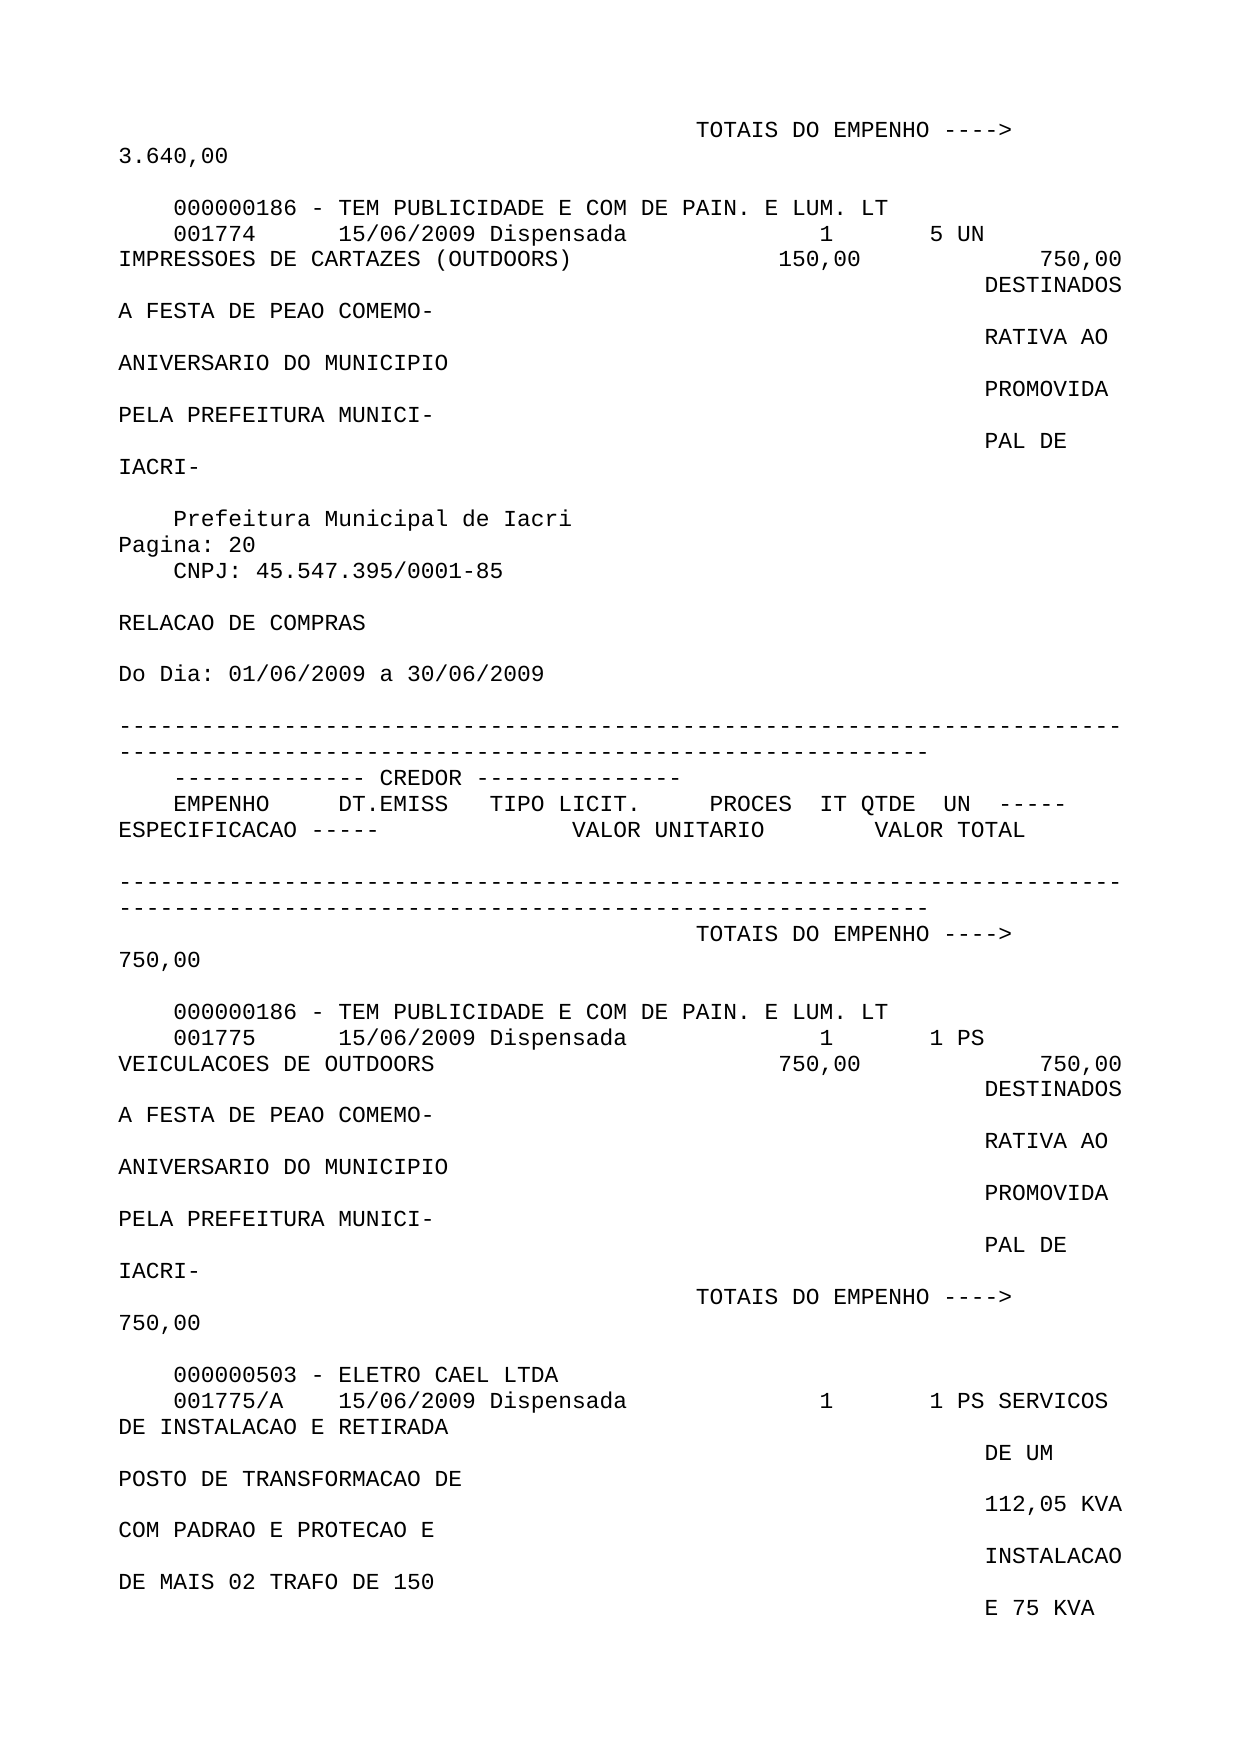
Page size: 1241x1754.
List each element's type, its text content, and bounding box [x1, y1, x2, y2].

text CNPJ: 45.547.395/0001-85 [118, 559, 1122, 585]
text DESTINADOS A FESTA DE PEAO COMEMO- [118, 274, 1122, 326]
text EMPENHO DT.EMISS TIPO LICIT. PROCES IT QTDE UN ----- ESPECIFICACAO ----- VALOR UNITARIO VALOR TOTAL [118, 792, 1122, 844]
text TOTAIS DO EMPENHO ----> 750,00 [118, 922, 1122, 974]
text 000000186 - TEM PUBLICIDADE E COM DE PAIN. E LUM. LT [118, 196, 1122, 222]
text TOTAIS DO EMPENHO ----> 3.640,00 [118, 118, 1122, 170]
text E 75 KVA [118, 1597, 1122, 1622]
text 001774 15/06/2009 Dispensada 1 5 UN IMPRESSOES DE CARTAZES (OUTDOORS) 150,00 750,00 [118, 222, 1122, 274]
text INSTALACAO DE MAIS 02 TRAFO DE 150 [118, 1545, 1122, 1597]
text TOTAIS DO EMPENHO ----> 750,00 [118, 1285, 1122, 1337]
text ------------------------------------------------------------------------------------------------------------------------------------ [118, 689, 1122, 767]
text 000000503 - ELETRO CAEL LTDA [118, 1363, 1122, 1389]
text ------------------------------------------------------------------------------------------------------------------------------------ [118, 844, 1122, 922]
text RELACAO DE COMPRAS [118, 585, 1122, 637]
text RATIVA AO ANIVERSARIO DO MUNICIPIO [118, 326, 1122, 377]
text Do Dia: 01/06/2009 a 30/06/2009 [118, 637, 1122, 689]
text RATIVA AO ANIVERSARIO DO MUNICIPIO [118, 1130, 1122, 1182]
text PROMOVIDA PELA PREFEITURA MUNICI- [118, 377, 1122, 429]
text 112,05 KVA COM PADRAO E PROTECAO E [118, 1493, 1122, 1545]
text -------------- CREDOR --------------- [118, 767, 1122, 792]
text 000000186 - TEM PUBLICIDADE E COM DE PAIN. E LUM. LT [118, 1000, 1122, 1026]
text DESTINADOS A FESTA DE PEAO COMEMO- [118, 1078, 1122, 1130]
text Prefeitura Municipal de Iacri Pagina: 20 [118, 507, 1122, 559]
text PAL DE IACRI- [118, 429, 1122, 481]
text DE UM POSTO DE TRANSFORMACAO DE [118, 1441, 1122, 1493]
text 001775 15/06/2009 Dispensada 1 1 PS VEICULACOES DE OUTDOORS 750,00 750,00 [118, 1026, 1122, 1078]
text 001775/A 15/06/2009 Dispensada 1 1 PS SERVICOS DE INSTALACAO E RETIRADA [118, 1389, 1122, 1441]
text PAL DE IACRI- [118, 1233, 1122, 1285]
text PROMOVIDA PELA PREFEITURA MUNICI- [118, 1182, 1122, 1233]
